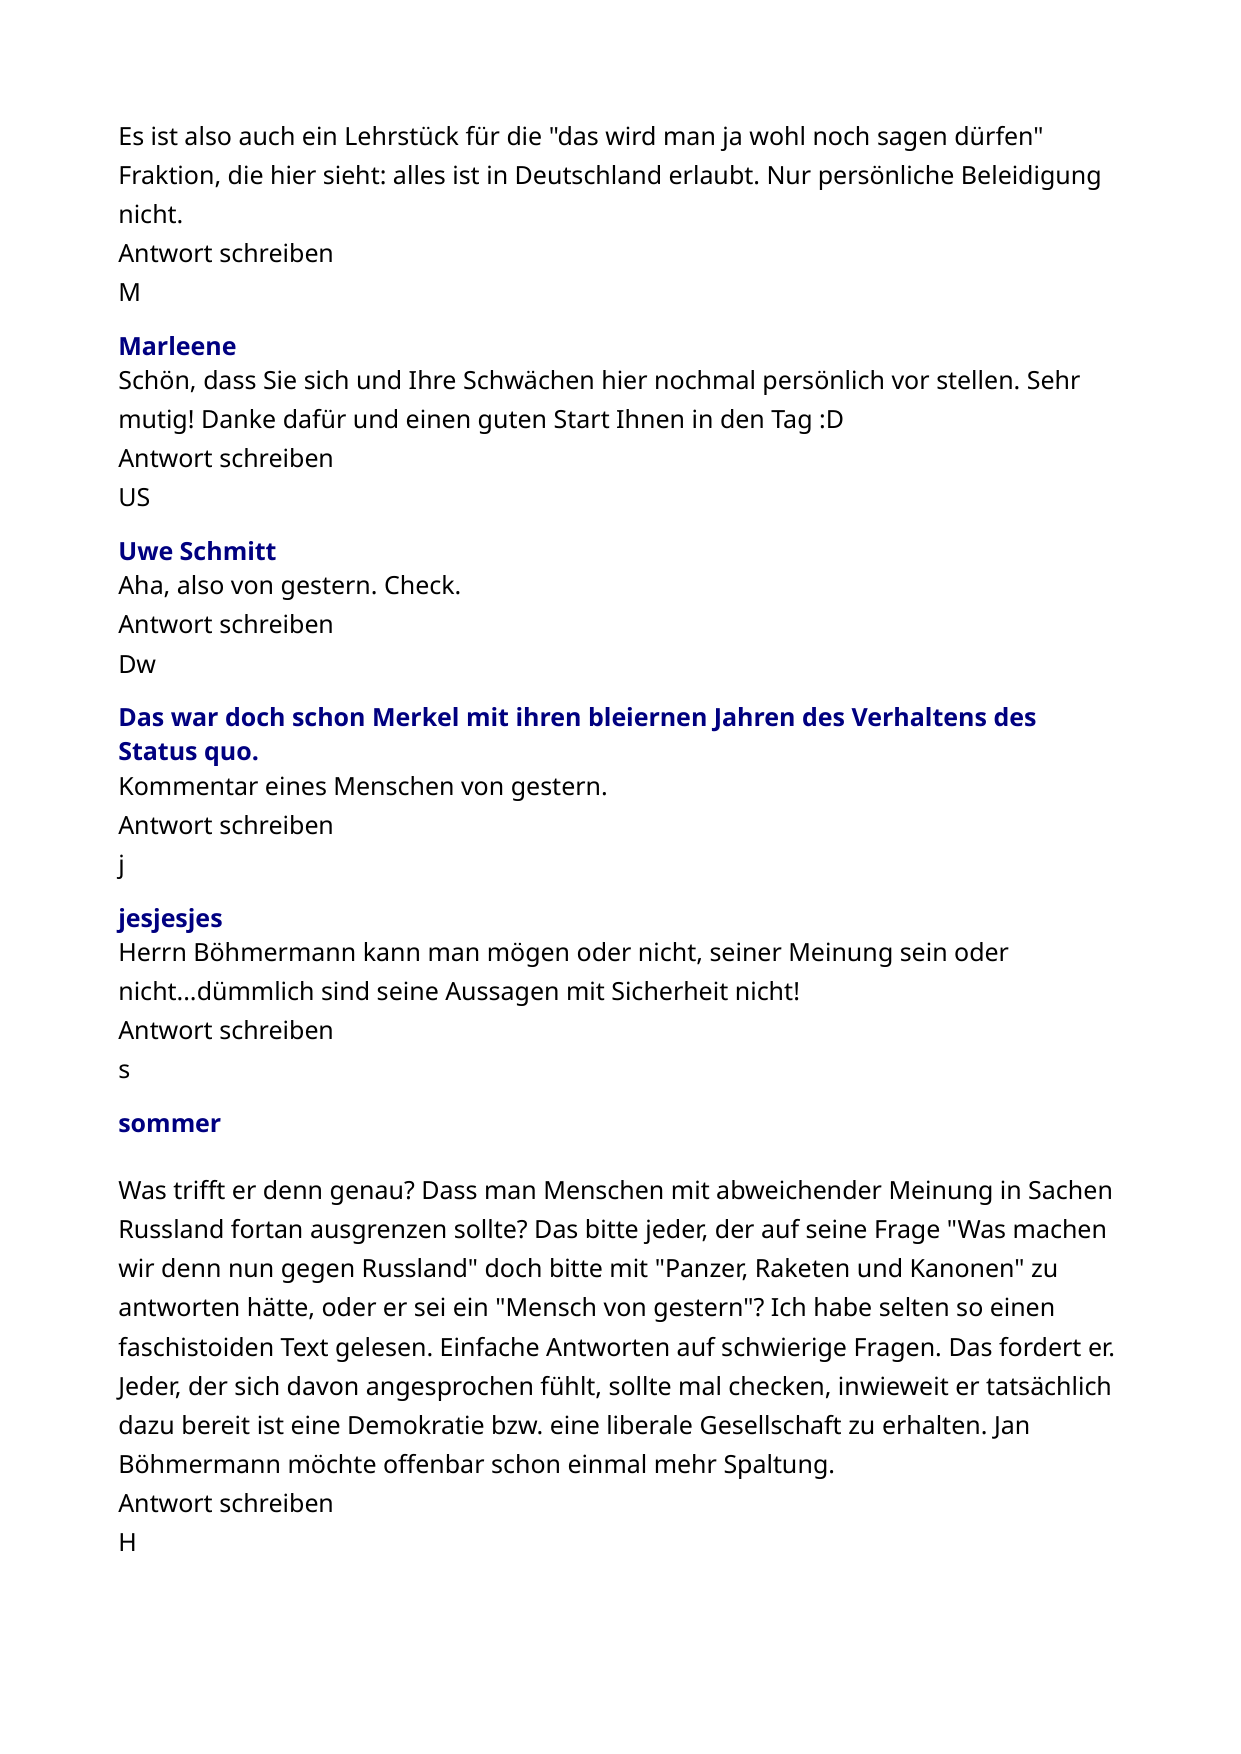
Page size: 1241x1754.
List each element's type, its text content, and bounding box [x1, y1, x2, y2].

text Antwort schreiben [118, 607, 1122, 641]
subtitle Das war doch schon Merkel mit ihren bleiernen Jahren des Verhaltens des Status quo. [118, 700, 1122, 768]
text Antwort schreiben [118, 807, 1122, 841]
text Herrn Böhmermann kann man mögen oder nicht, seiner Meinung sein oder nicht...dümmlich sind seine Aussagen mit Sicherheit nicht! [118, 934, 1122, 1007]
text Antwort schreiben [118, 1486, 1122, 1520]
text M [118, 275, 1122, 309]
text Es ist also auch ein Lehrstück für die "das wird man ja wohl noch sagen dürfen" Fraktion, die hier sieht: alles ist in Deutschland erlaubt. Nur persönliche Beleidigung nicht. [118, 118, 1122, 231]
text Antwort schreiben [118, 1013, 1122, 1047]
text Aha, also von gestern. Check. [118, 568, 1122, 602]
text j [118, 846, 1122, 881]
text Dw [118, 646, 1122, 680]
subtitle jesjesjes [118, 900, 1122, 934]
subtitle Marleene [118, 328, 1122, 363]
text H [118, 1525, 1122, 1559]
text US [118, 480, 1122, 514]
text s [118, 1052, 1122, 1086]
subtitle sommer [118, 1106, 1122, 1139]
subtitle Uwe Schmitt [118, 534, 1122, 568]
text Antwort schreiben [118, 236, 1122, 270]
text Was trifft er denn genau? Dass man Menschen mit abweichender Meinung in Sachen Russland fortan ausgrenzen sollte? Das bitte jeder, der auf seine Frage "Was machen wir denn nun gegen Russland" doch bitte mit "Panzer, Raketen und Kanonen" zu antworten hätte, oder er sei ein "Mensch von gestern"? Ich habe selten so einen faschistoiden Text gelesen. Einfache Antworten auf schwierige Fragen. Das fordert er. Jeder, der sich davon angesprochen fühlt, sollte mal checken, inwieweit er tatsächlich dazu bereit ist eine Demokratie bzw. eine liberale Gesellschaft zu erhalten. Jan Böhmermann möchte offenbar schon einmal mehr Spaltung. [118, 1173, 1122, 1481]
text Kommentar eines Menschen von gestern. [118, 768, 1122, 802]
text Antwort schreiben [118, 441, 1122, 475]
text Schön, dass Sie sich und Ihre Schwächen hier nochmal persönlich vor stellen. Sehr mutig! Danke dafür und einen guten Start Ihnen in den Tag :D [118, 363, 1122, 436]
